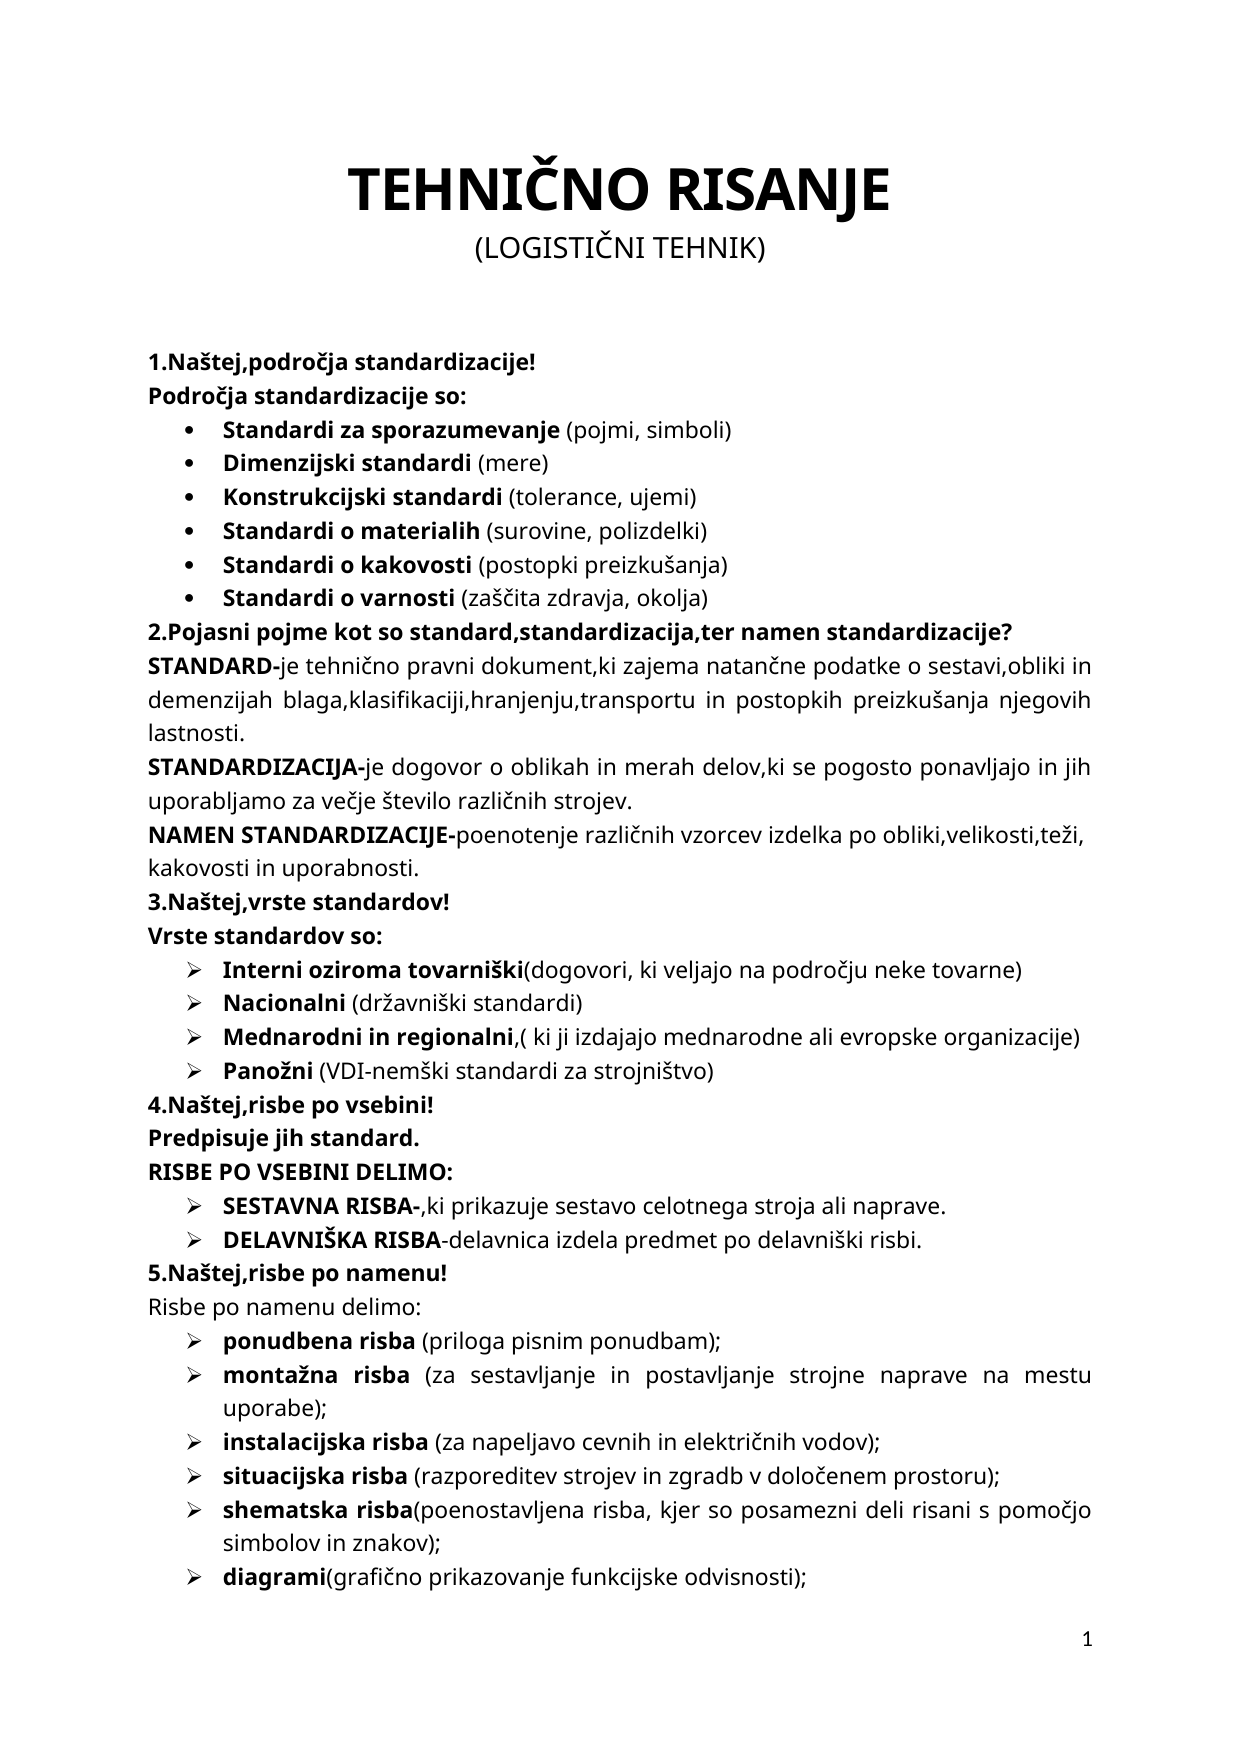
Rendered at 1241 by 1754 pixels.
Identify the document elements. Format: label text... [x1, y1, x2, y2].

list Standardi za sporazumevanje (pojmi, simboli) [185, 413, 1093, 445]
text Risbe po namenu delimo: [148, 1291, 1093, 1322]
text 1.Naštej,področja standardizacije! [148, 346, 1093, 377]
text Področja standardizacije so: [148, 380, 1093, 411]
list ponudbena risba (priloga pisnim ponudbam); [185, 1325, 1093, 1356]
list Konstrukcijski standardi (tolerance, ujemi) [185, 481, 1093, 512]
list Interni oziroma tovarniški(dogovori, ki veljajo na področju neke tovarne) [185, 953, 1093, 985]
text 3.Naštej,vrste standardov! [148, 886, 1093, 917]
text 5.Naštej,risbe po namenu! [148, 1257, 1093, 1288]
text NAMEN STANDARDIZACIJE-poenotenje različnih vzorcev izdelka po obliki,velikosti,teži, [148, 818, 1093, 850]
text kakovosti in uporabnosti. [148, 852, 1093, 883]
list instalacijska risba (za napeljavo cevnih in električnih vodov); [185, 1426, 1093, 1457]
text Vrste standardov so: [148, 920, 1093, 951]
text STANDARDIZACIJA-je dogovor o oblikah in merah delov,ki se pogosto ponavljajo in jih uporabljamo za večje število različnih strojev. [148, 751, 1093, 816]
list Standardi o kakovosti (postopki preizkušanja) [185, 548, 1093, 580]
list Panožni (VDI-nemški standardi za strojništvo) [185, 1055, 1093, 1086]
text 4.Naštej,risbe po vsebini! [148, 1088, 1093, 1120]
text STANDARD-je tehnično pravni dokument,ki zajema natančne podatke o sestavi,obliki in demenzijah blaga,klasifikaciji,hranjenju,transportu in postopkih preizkušanja njegovih lastnosti. [148, 650, 1093, 748]
list montažna risba (za sestavljanje in postavljanje strojne naprave na mestu uporabe); [185, 1358, 1093, 1423]
list DELAVNIŠKA RISBA-delavnica izdela predmet po delavniški risbi. [185, 1223, 1093, 1255]
list Nacionalni (državniški standardi) [185, 987, 1093, 1018]
list Dimenzijski standardi (mere) [185, 447, 1093, 478]
list Mednarodni in regionalni,( ki ji izdajajo mednarodne ali evropske organizacije) [185, 1021, 1093, 1052]
text Predpisuje jih standard. [148, 1122, 1093, 1153]
list shematska risba(poenostavljena risba, kjer so posamezni deli risani s pomočjo simbolov in znakov); [185, 1493, 1093, 1558]
text RISBE PO VSEBINI DELIMO: [148, 1156, 1093, 1187]
list situacijska risba (razporeditev strojev in zgradb v določenem prostoru); [185, 1460, 1093, 1491]
list SESTAVNA RISBA-,ki prikazuje sestavo celotnega stroja ali naprave. [185, 1190, 1093, 1221]
list Standardi o varnosti (zaščita zdravja, okolja) [185, 582, 1093, 613]
text (LOGISTIČNI TEHNIK) [148, 227, 1093, 267]
list diagrami(grafično prikazovanje funkcijske odvisnosti); [185, 1561, 1093, 1592]
text 2.Pojasni pojme kot so standard,standardizacija,ter namen standardizacije? [148, 616, 1093, 647]
list Standardi o materialih (surovine, polizdelki) [185, 515, 1093, 546]
title TEHNIČNO RISANJE [148, 148, 1093, 227]
